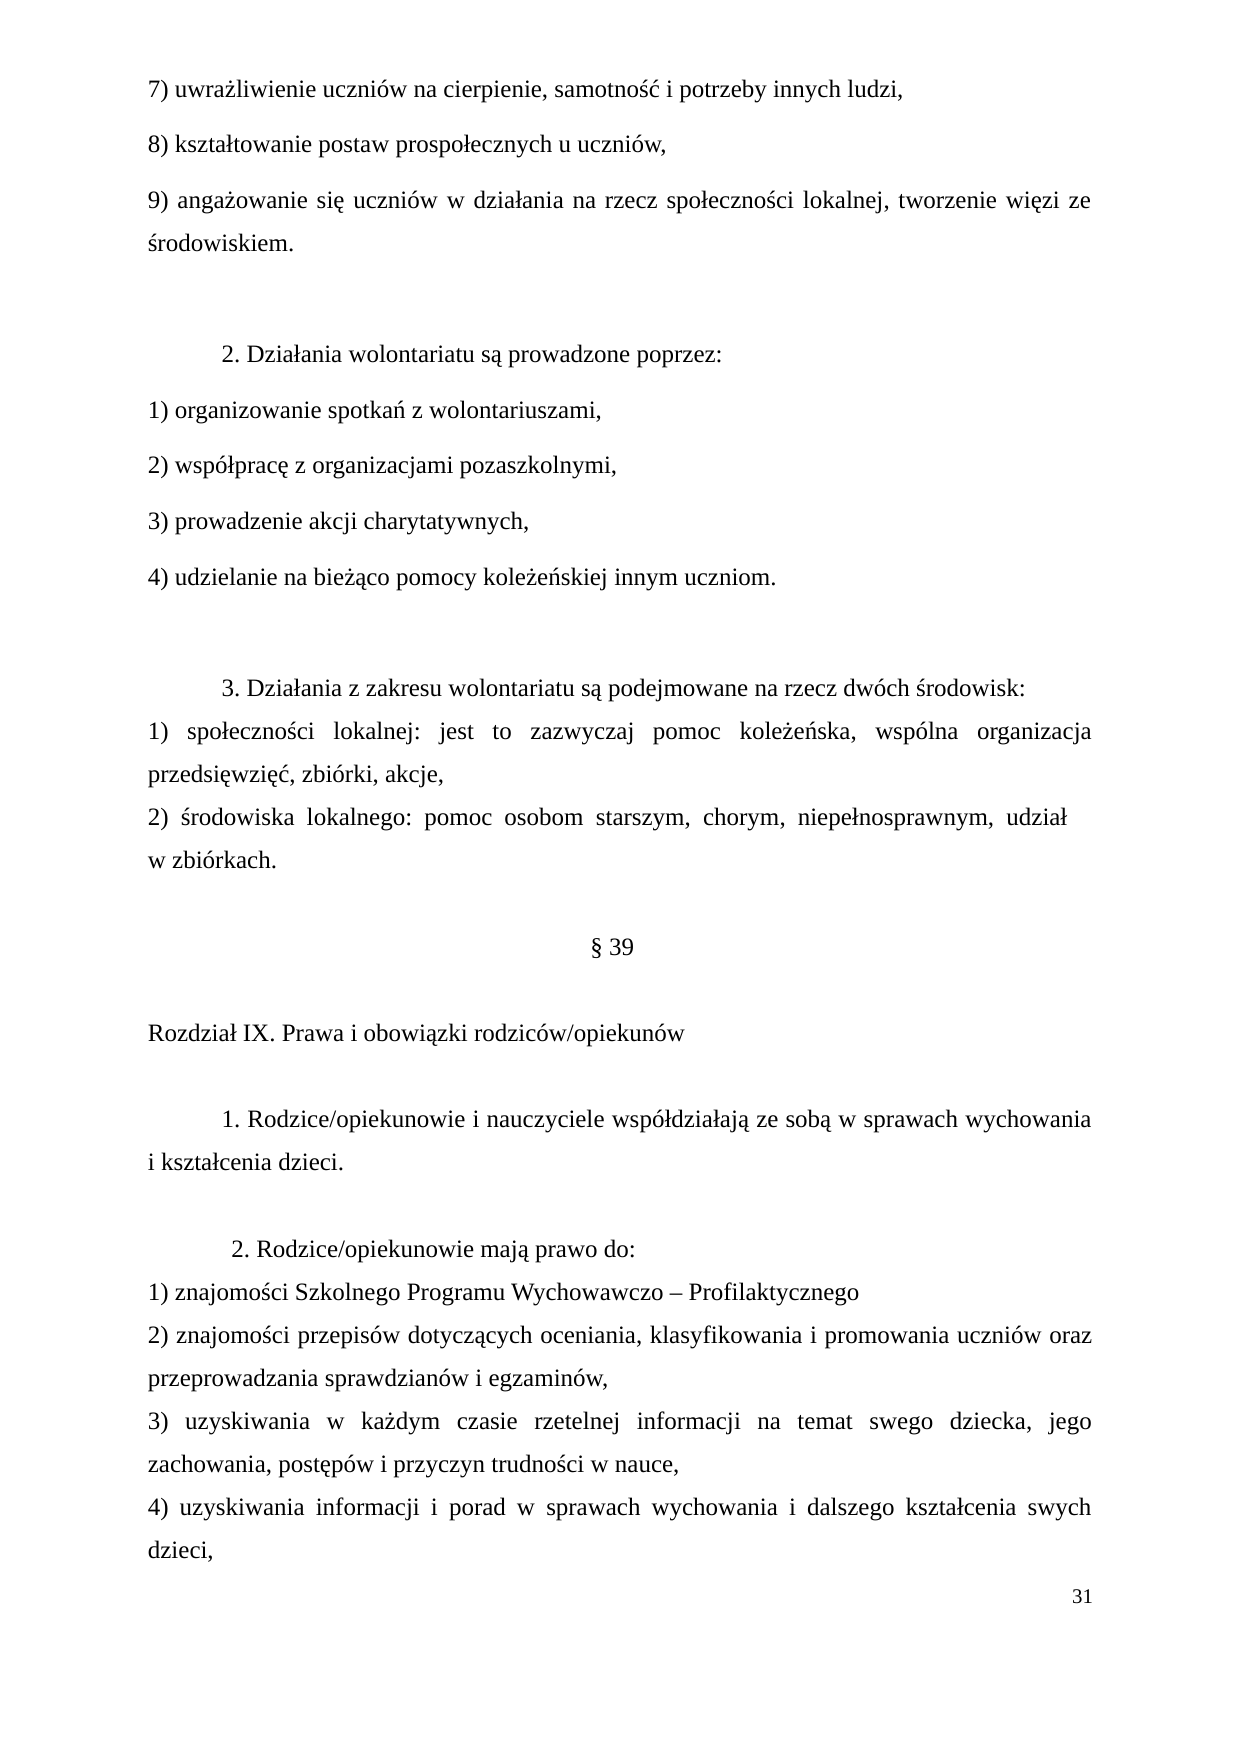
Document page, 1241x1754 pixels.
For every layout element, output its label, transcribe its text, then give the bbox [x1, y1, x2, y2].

text 2. Rodzice/opiekunowie mają prawo do: [148, 1234, 1093, 1262]
text 3) prowadzenie akcji charytatywnych, [148, 506, 1093, 535]
text 9) angażowanie się uczniów w działania na rzecz społeczności lokalnej, tworzenie więzi ze środowiskiem. [148, 185, 1093, 257]
text 4) uzyskiwania informacji i porad w sprawach wychowania i dalszego kształcenia swych dzieci, [148, 1492, 1093, 1564]
text 2) współpracę z organizacjami pozaszkolnymi, [148, 451, 1093, 479]
text 2) znajomości przepisów dotyczących oceniania, klasyfikowania i promowania uczniów oraz przeprowadzania sprawdzianów i egzaminów, [148, 1320, 1093, 1392]
list 2) środowiska lokalnego: pomoc osobom starszym, chorym, niepełnosprawnym, udział w zbiórkach. [148, 802, 1093, 874]
text 7) uwrażliwienie uczniów na cierpienie, samotność i potrzeby innych ludzi, [148, 74, 1093, 102]
text 3) uzyskiwania w każdym czasie rzetelnej informacji na temat swego dziecka, jego zachowania, postępów i przyczyn trudności w nauce, [148, 1406, 1093, 1478]
text 1) organizowanie spotkań z wolontariuszami, [148, 395, 1093, 424]
text Rozdział IX. Prawa i obowiązki rodziców/opiekunów [148, 1018, 1093, 1047]
text 1) znajomości Szkolnego Programu Wychowawczo – Profilaktycznego [148, 1277, 1093, 1306]
text 4) udzielanie na bieżąco pomocy koleżeńskiej innym uczniom. [148, 562, 1093, 591]
text § 39 [516, 932, 1093, 961]
text 8) kształtowanie postaw prospołecznych u uczniów, [148, 129, 1093, 158]
text 3. Działania z zakresu wolontariatu są podejmowane na rzecz dwóch środowisk: [148, 673, 1093, 702]
text 1. Rodzice/opiekunowie i nauczyciele współdziałają ze sobą w sprawach wychowania i kształcenia dzieci. [148, 1104, 1093, 1176]
list 1) społeczności lokalnej: jest to zazwyczaj pomoc koleżeńska, wspólna organizacja przedsięwzięć, zbiórki, akcje, [148, 716, 1093, 788]
text 2. Działania wolontariatu są prowadzone poprzez: [148, 339, 1093, 368]
